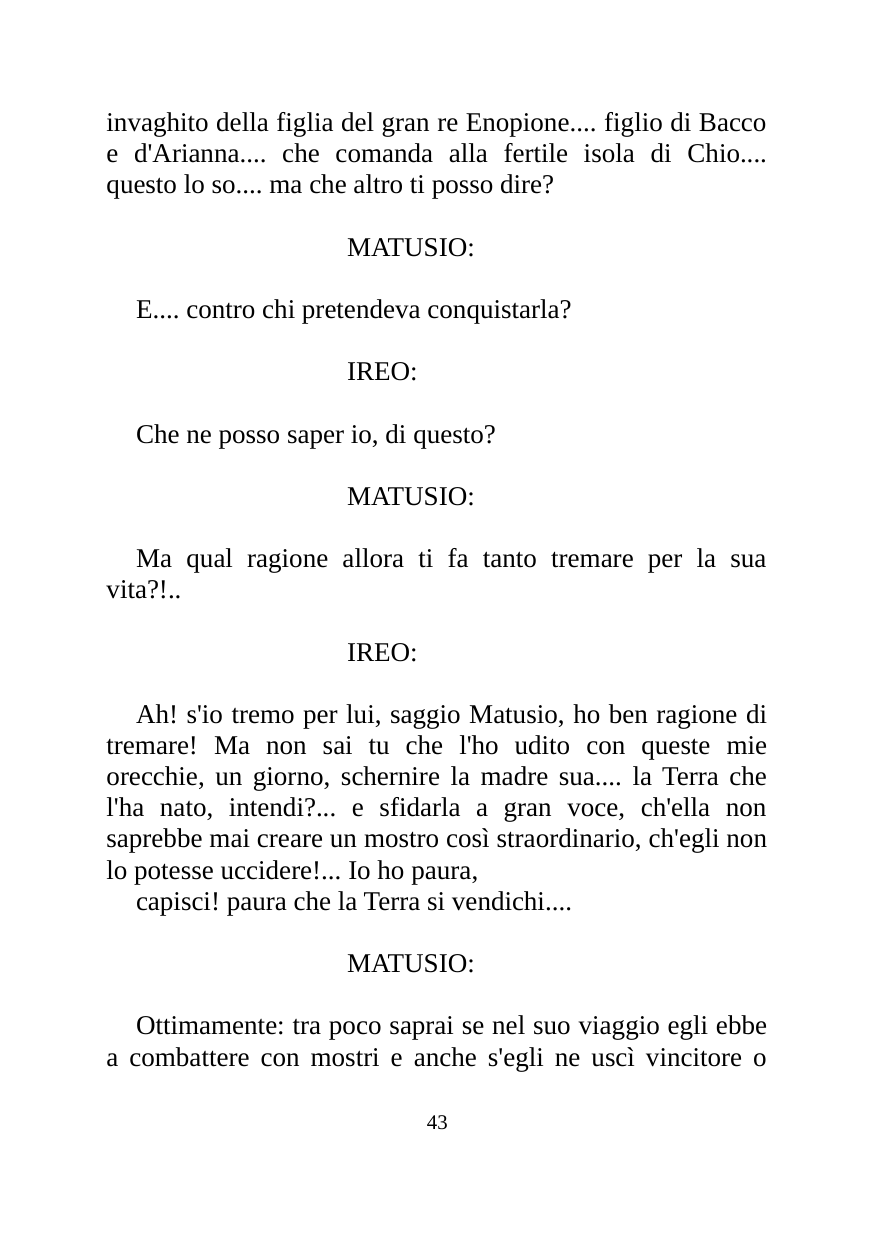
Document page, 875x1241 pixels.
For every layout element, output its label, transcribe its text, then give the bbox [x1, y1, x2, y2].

text Ottimamente: tra poco saprai se nel suo viaggio egli ebbe a combattere con mostri e anche s'egli ne uscì vincitore o [106, 1009, 768, 1072]
text MATUSIO: [347, 480, 768, 511]
text IREO: [347, 355, 768, 387]
text Che ne posso saper io, di questo? [106, 418, 768, 449]
text E.... contro chi pretendeva conquistarla? [106, 293, 768, 324]
text invaghito della figlia del gran re Enopione.... figlio di Bacco e d'Arianna.... che comanda alla fertile isola di Chio.... questo lo so.... ma che altro ti posso dire? [106, 106, 768, 200]
text Ah! s'io tremo per lui, saggio Matusio, ho ben ragione di tremare! Ma non sai tu che l'ho udito con queste mie orecchie, un giorno, schernire la madre sua.... la Terra che l'ha nato, intendi?... e sfidarla a gran voce, ch'ella non saprebbe mai creare un mostro così straordinario, ch'egli non lo potesse uccidere!... Io ho paura, [106, 698, 768, 885]
text MATUSIO: [347, 947, 768, 978]
text MATUSIO: [347, 231, 768, 262]
text capisci! paura che la Terra si vendichi.... [106, 885, 768, 916]
text Ma qual ragione allora ti fa tanto tremare per la sua vita?!.. [106, 542, 768, 604]
text IREO: [347, 636, 768, 667]
